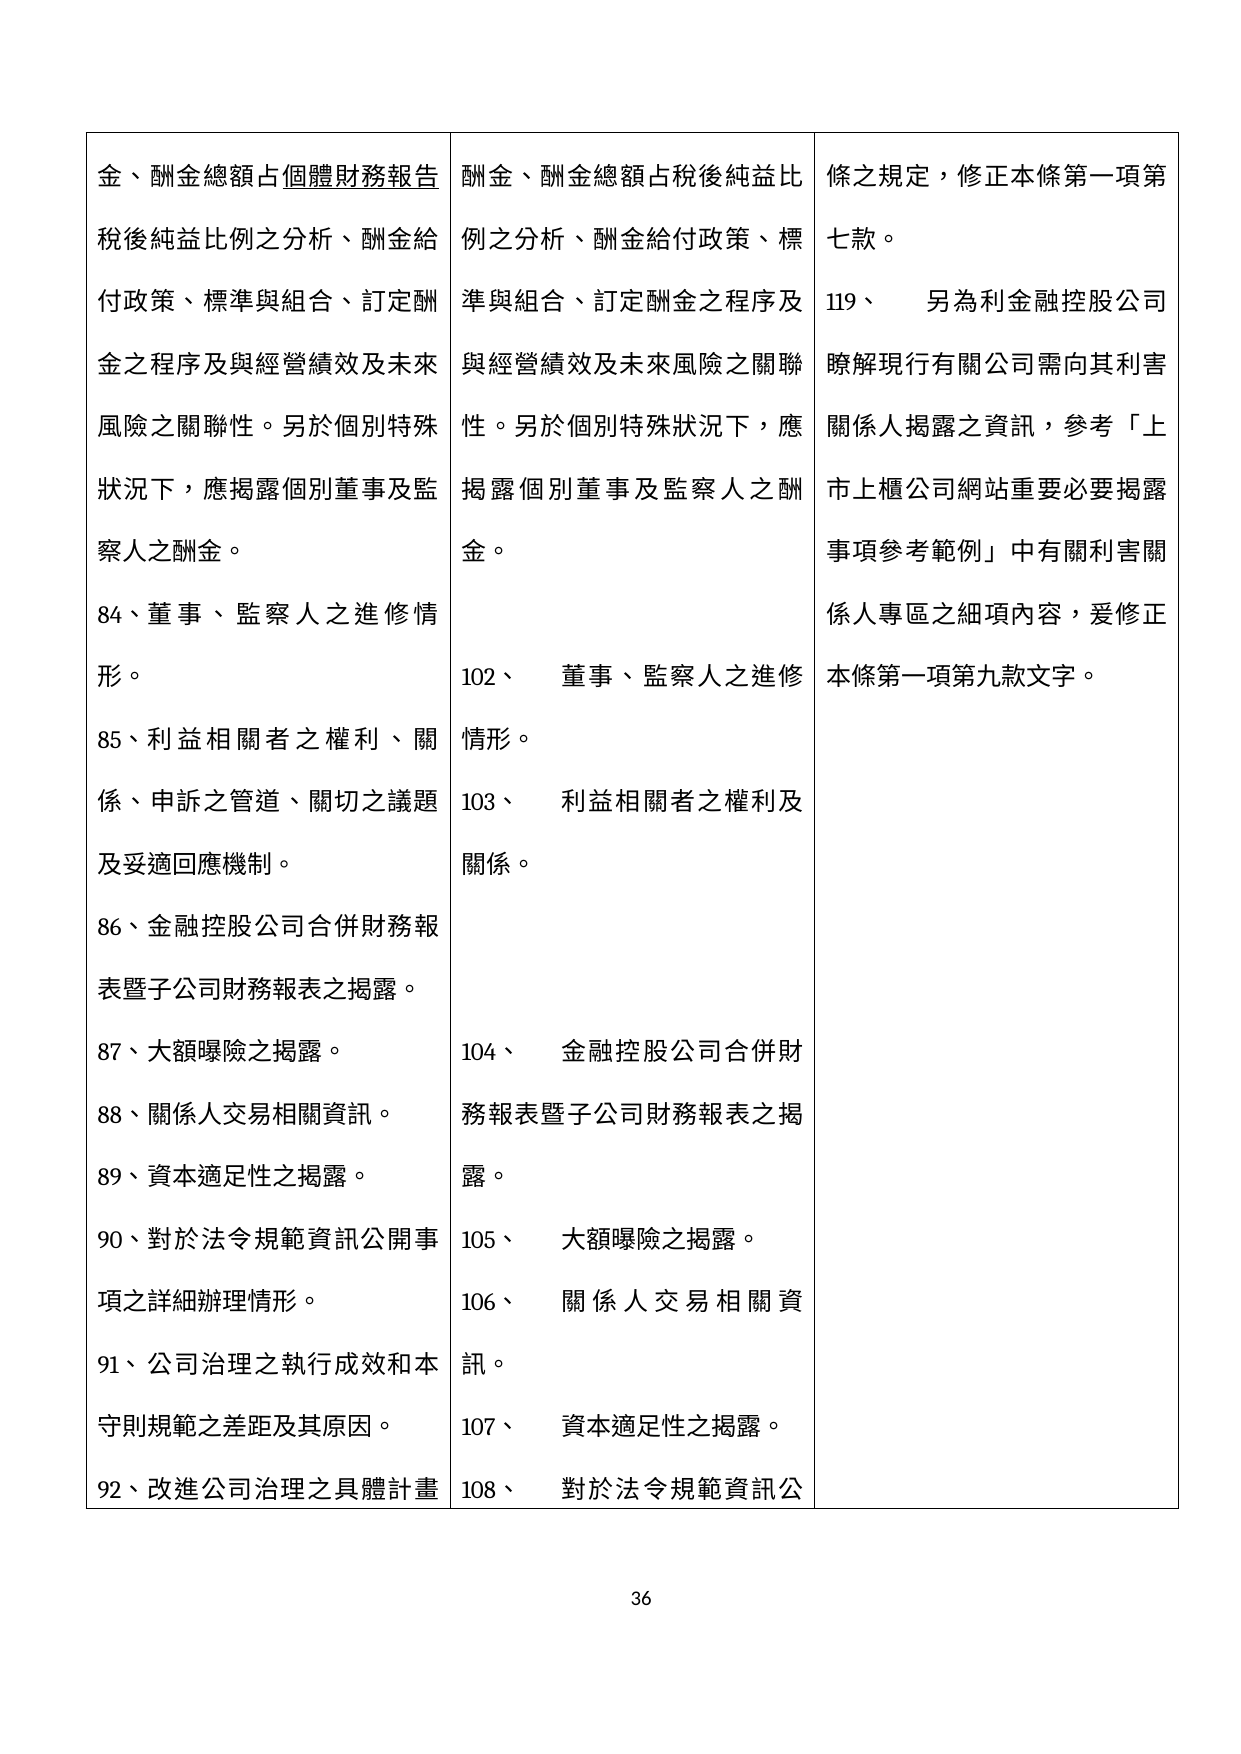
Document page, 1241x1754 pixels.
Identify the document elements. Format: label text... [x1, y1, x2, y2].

table_cell 第70條 金融控股公司應依相關法令及證券交易所或櫃檯買賣中心規定，揭露下列年度內公司治理之相關資訊，並宜視需要增置英文版之資訊： 公司治理之架構及規則。 公司股權結構及股東權益。 董事會之結構及獨立性。 董事會及經理人之職責。 審計委員會或監察人之組成、職責及獨立性。 薪酬委員會之組成、職責及運作情形。 最近年度支付董事、監察人、總經理及副總經理之酬金、酬金總額占稅後純益比例之分析、酬金給付政策、標準與組合、訂定酬金之程序及與經營績效及未來風險之關聯性。另於個別特殊狀況下，應揭露個別董事及監察人之酬金。 董事、監察人之進修情形。 利益相關者之權利及關係。 金融控股公司合併財務報表暨子公司財務報表之揭露。 大額曝險之揭露。 關係人交易相關資訊。 資本適足性之揭露。 對於法令規範資訊公開事項之詳細辦理情形。 公司治理之執行成效和本守則規範之差距及其原因。 改進公司治理之具體計畫及措施。 風險管理相關資訊。 其他公司治理之相關資訊。 [451, 133, 814, 1508]
table_cell 參照上市上櫃公司治理實務守則第五十九條。 為使投資人瞭解公司最新資訊，爰修正本條第一項文字。 股利發放攸關股東權益，為鼓勵公司於年報揭露股利政策相關資料，以利投資人取得資訊，爰參照金管會證期局101年10月4日證期（發）字第1010045969號函意旨，修正本條第一項第二款 為使投資人瞭解公司董事之專業領域，爰修正本條第一項第三款。 為使投資人瞭解審計、薪資報酬委員會以外之董事會功能性委員會之資訊，爰修正本條第一項第六款有關薪資報酬委員會所需揭露之資訊併入同一項第六款文字。 配合「金融控股公司年報應行記載事項準則」第十條之規定，修正本條第一項第七款。 另為利金融控股公司瞭解現行有關公司需向其利害關係人揭露之資訊，參考「上市上櫃公司網站重要必要揭露事項參考範例」中有關利害關係人專區之細項內容，爰修正本條第一項第九款文字。 [815, 133, 1178, 1508]
table_cell 第70條 金融控股公司應依相關法令及證券交易所或櫃檯買賣中心規定，揭露下列年度內公司治理之相關資訊，並宜視需要增置英文版之資訊，並持續更新（設置審計委員會者，無須揭露監察人之資訊）： 公司治理之架構及規則。 公司股權結構及股東權益。（含具體明確之股利政策）。 董事會之結構、成員之專業性及獨立性。 董事會及經理人之職責。 審計委員會或監察人之組成、職責及獨立性。 薪酬委員會及其他功能性委員會之組成、職責及運作情形。 最近二年度支付董事、監察人、總經理及副總經理之酬金、酬金總額占個體財務報告稅後純益比例之分析、酬金給付政策、標準與組合、訂定酬金之程序及與經營績效及未來風險之關聯性。另於個別特殊狀況下，應揭露個別董事及監察人之酬金。 董事、監察人之進修情形。 利益相關者之權利、關係、申訴之管道、關切之議題及妥適回應機制。 金融控股公司合併財務報表暨子公司財務報表之揭露。 大額曝險之揭露。 關係人交易相關資訊。 資本適足性之揭露。 對於法令規範資訊公開事項之詳細辦理情形。 公司治理之執行成效和本守則規範之差距及其原因。 改進公司治理之具體計畫及措施。 風險管理相關資訊。 其他公司治理之相關資訊。 [87, 133, 450, 1508]
